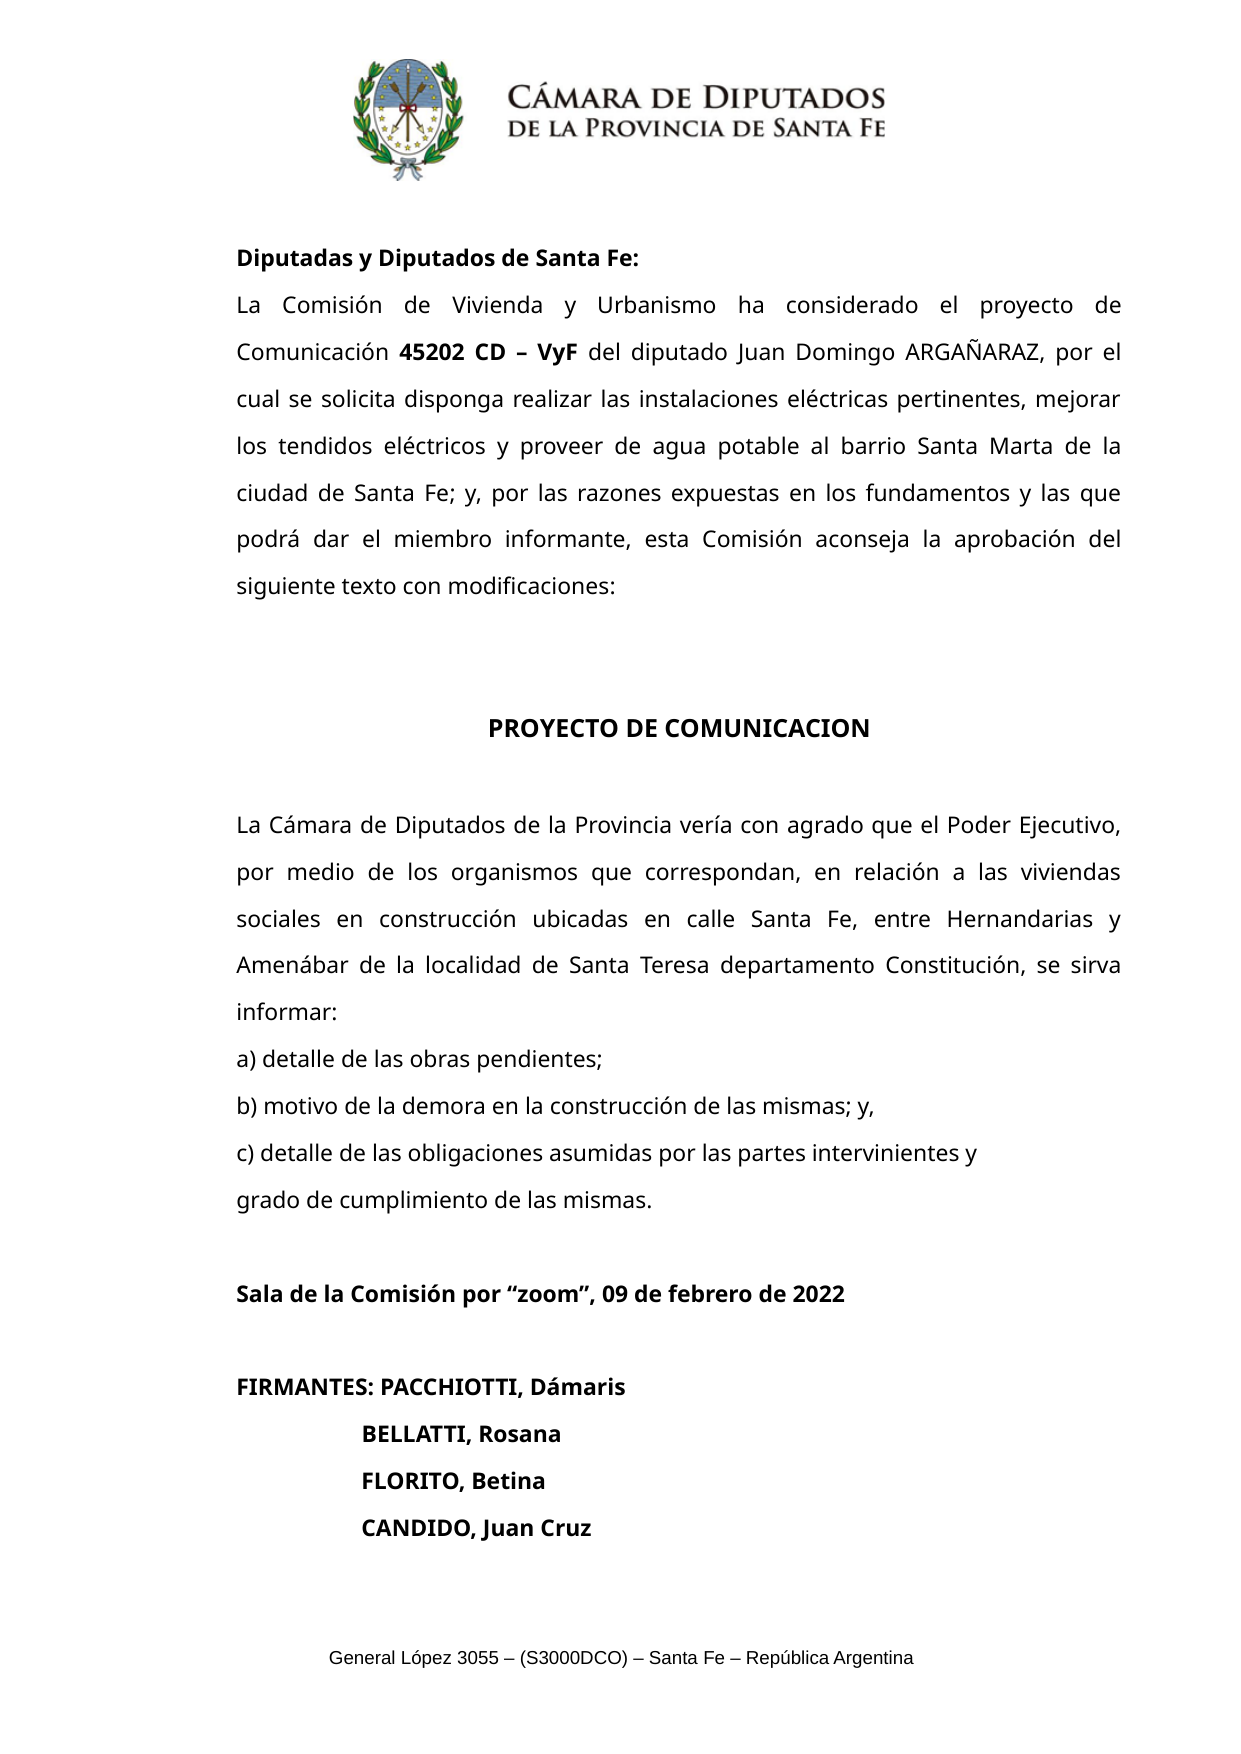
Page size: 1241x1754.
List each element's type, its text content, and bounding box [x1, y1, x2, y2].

text PROYECTO DE COMUNICACION [236, 711, 1122, 745]
text c) detalle de las obligaciones asumidas por las partes intervinientes y [236, 1137, 1122, 1168]
text La Comisión de Vivienda y Urbanismo ha considerado el proyecto de Comunicación 45202 CD – VyF del diputado Juan Domingo ARGAÑARAZ, por el cual se solicita disponga realizar las instalaciones eléctricas pertinentes, mejorar los tendidos eléctricos y proveer de agua potable al barrio Santa Marta de la ciudad de Santa Fe; y, por las razones expuestas en los fundamentos y las que podrá dar el miembro informante, esta Comisión aconseja la aprobación del siguiente texto con modificaciones: [236, 289, 1122, 602]
text FLORITO, Betina [236, 1465, 1122, 1496]
text La Cámara de Diputados de la Provincia vería con agrado que el Poder Ejecutivo, por medio de los organismos que correspondan, en relación a las viviendas sociales en construcción ubicadas en calle Santa Fe, entre Hernandarias y Amenábar de la localidad de Santa Teresa departamento Constitución, se sirva informar: [236, 809, 1122, 1028]
text Sala de la Comisión por “zoom”, 09 de febrero de 2022 [236, 1278, 1122, 1309]
text FIRMANTES: PACCHIOTTI, Dámaris [236, 1371, 1122, 1403]
text grado de cumplimiento de las mismas. [236, 1184, 1122, 1215]
text a) detalle de las obras pendientes; [236, 1043, 1122, 1074]
text Diputadas y Diputados de Santa Fe: [236, 242, 1122, 273]
text BELLATTI, Rosana [236, 1418, 1122, 1449]
text CANDIDO, Juan Cruz [236, 1512, 1122, 1543]
text b) motivo de la demora en la construcción de las mismas; y, [236, 1090, 1122, 1121]
